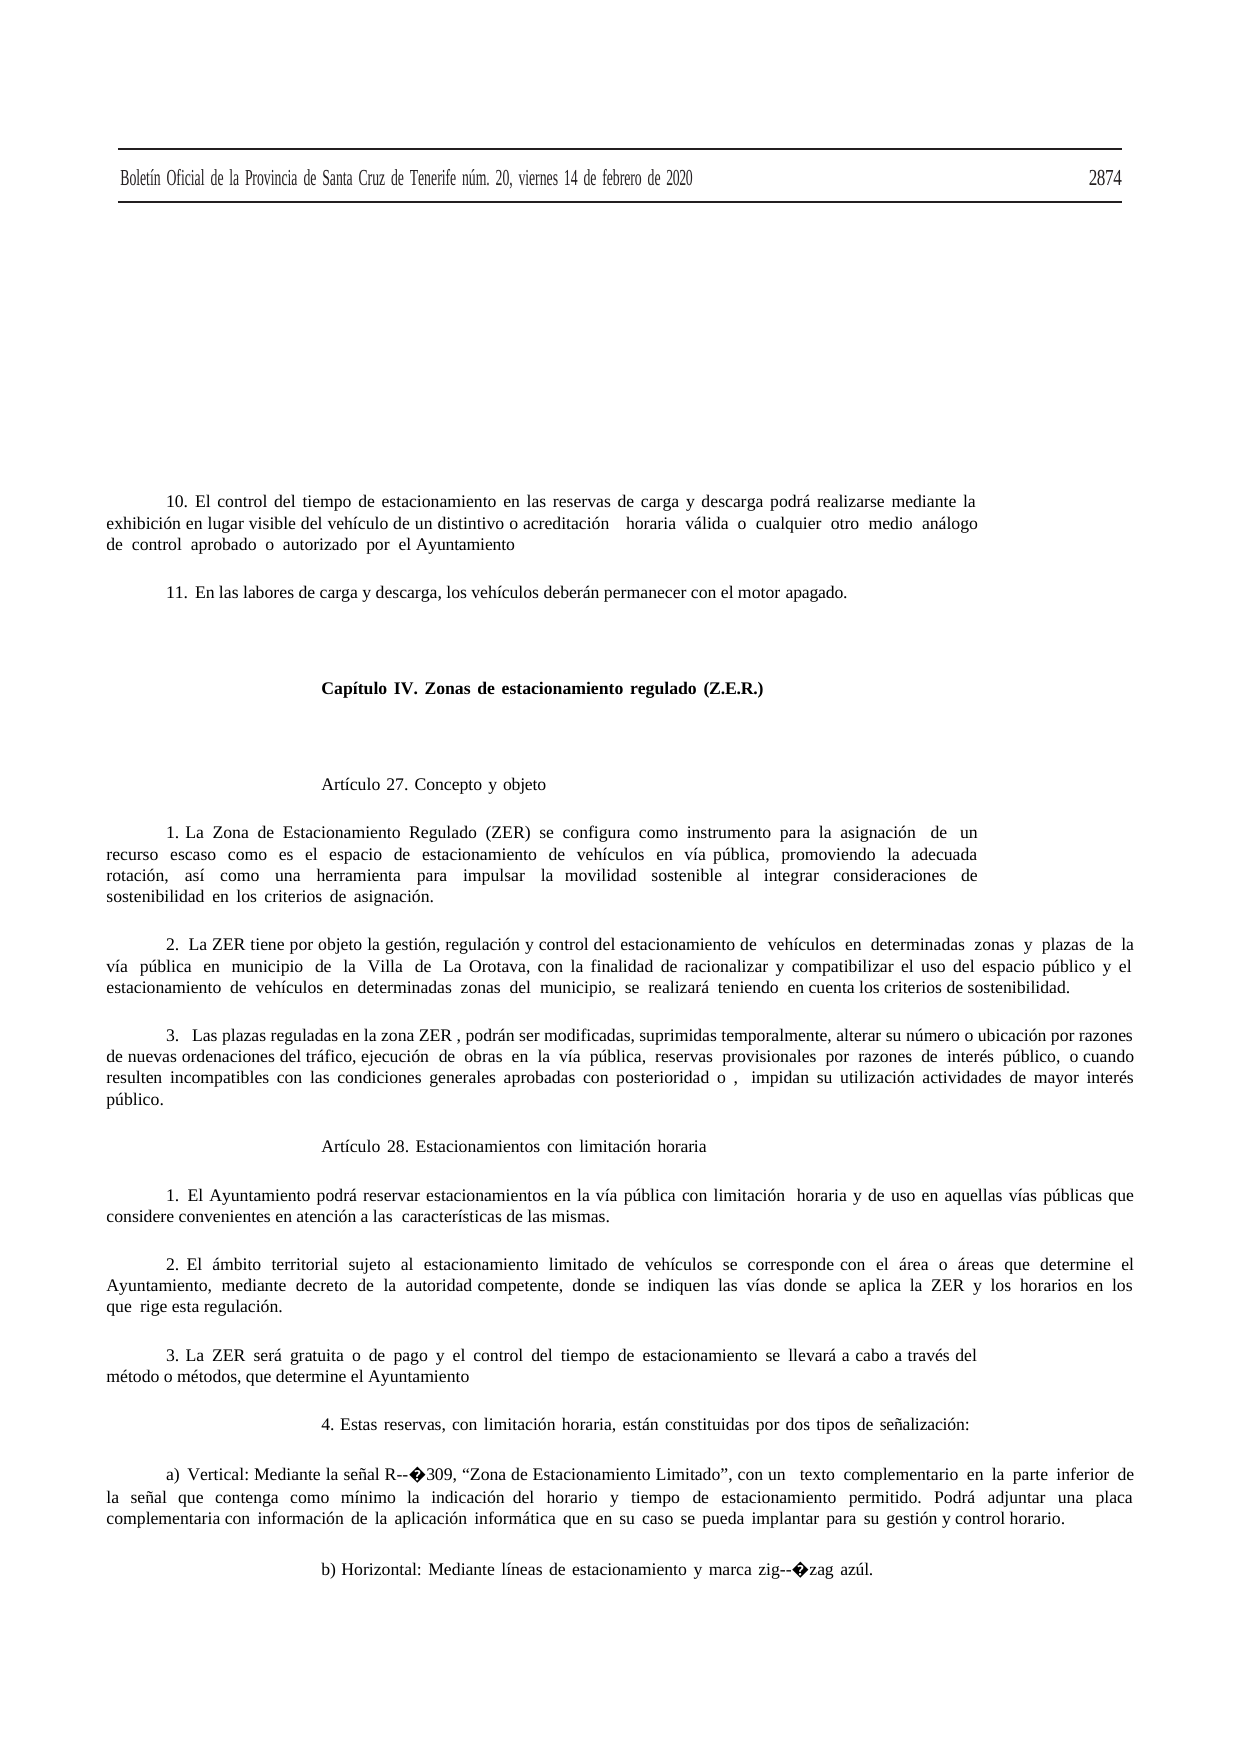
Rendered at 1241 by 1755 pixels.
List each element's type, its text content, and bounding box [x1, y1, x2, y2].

list La Zona de Estacionamiento Regulado (ZER) se configura como instrumento para la asignación de un recurso escaso como es el espacio de estacionamiento de vehículos en vía pública, promoviendo la adecuada rotación, así como una herramienta para impulsar la movilidad sostenible al integrar consideraciones de sostenibilidad en los criterios de asignación. [106, 822, 978, 906]
list En las labores de carga y descarga, los vehículos deberán permanecer con el motor apagado. [106, 582, 978, 602]
text Artículo 28. Estacionamientos con limitación horaria [321, 1136, 1134, 1157]
list El ámbito territorial sujeto al estacionamiento limitado de vehículos se corresponde con el área o áreas que determine el Ayuntamiento, mediante decreto de la autoridad competente, donde se indiquen las vías donde se aplica la ZER y los horarios en los que rige esta regulación. [106, 1254, 1134, 1317]
list El Ayuntamiento podrá reservar estacionamientos en la vía pública con limitación horaria y de uso en aquellas vías públicas que considere convenientes en atención a las características de las mismas. [106, 1184, 1134, 1226]
list El control del tiempo de estacionamiento en las reservas de carga y descarga podrá realizarse mediante la exhibición en lugar visible del vehículo de un distintivo o acreditación horaria válida o cualquier otro medio análogo de control aprobado o autorizado por el Ayuntamiento [106, 491, 978, 554]
list Horizontal: Mediante líneas de estacionamiento y marca zig--�zag azúl. [321, 1556, 1134, 1580]
list La ZER será gratuita o de pago y el control del tiempo de estacionamiento se llevará a cabo a través del método o métodos, que determine el Ayuntamiento [106, 1344, 978, 1386]
list Las plazas reguladas en la zona ZER , podrán ser modificadas, suprimidas temporalmente, alterar su número o ubicación por razones de nuevas ordenaciones del tráfico, ejecución de obras en la vía pública, reservas provisionales por razones de interés público, o cuando resulten incompatibles con las condiciones generales aprobadas con posterioridad o , impidan su utilización actividades de mayor interés público. [106, 1025, 1134, 1109]
list La ZER tiene por objeto la gestión, regulación y control del estacionamiento de vehículos en determinadas zonas y plazas de la vía pública en municipio de la Villa de La Orotava, con la finalidad de racionalizar y compatibilizar el uso del espacio público y el estacionamiento de vehículos en determinadas zonas del municipio, se realizará teniendo en cuenta los criterios de sostenibilidad. [106, 934, 1134, 997]
text Artículo 27. Concepto y objeto [321, 774, 1134, 794]
subtitle Capítulo IV. Zonas de estacionamiento regulado (Z.E.R.) [321, 678, 1134, 698]
list Estas reservas, con limitación horaria, están constituidas por dos tipos de señalización: [321, 1413, 1134, 1434]
list Vertical: Mediante la señal R--�309, “Zona de Estacionamiento Limitado”, con un texto complementario en la parte inferior de la señal que contenga como mínimo la indicación del horario y tiempo de estacionamiento permitido. Podrá adjuntar una placa complementaria con información de la aplicación informática que en su caso se pueda implantar para su gestión y control horario. [106, 1462, 1134, 1528]
